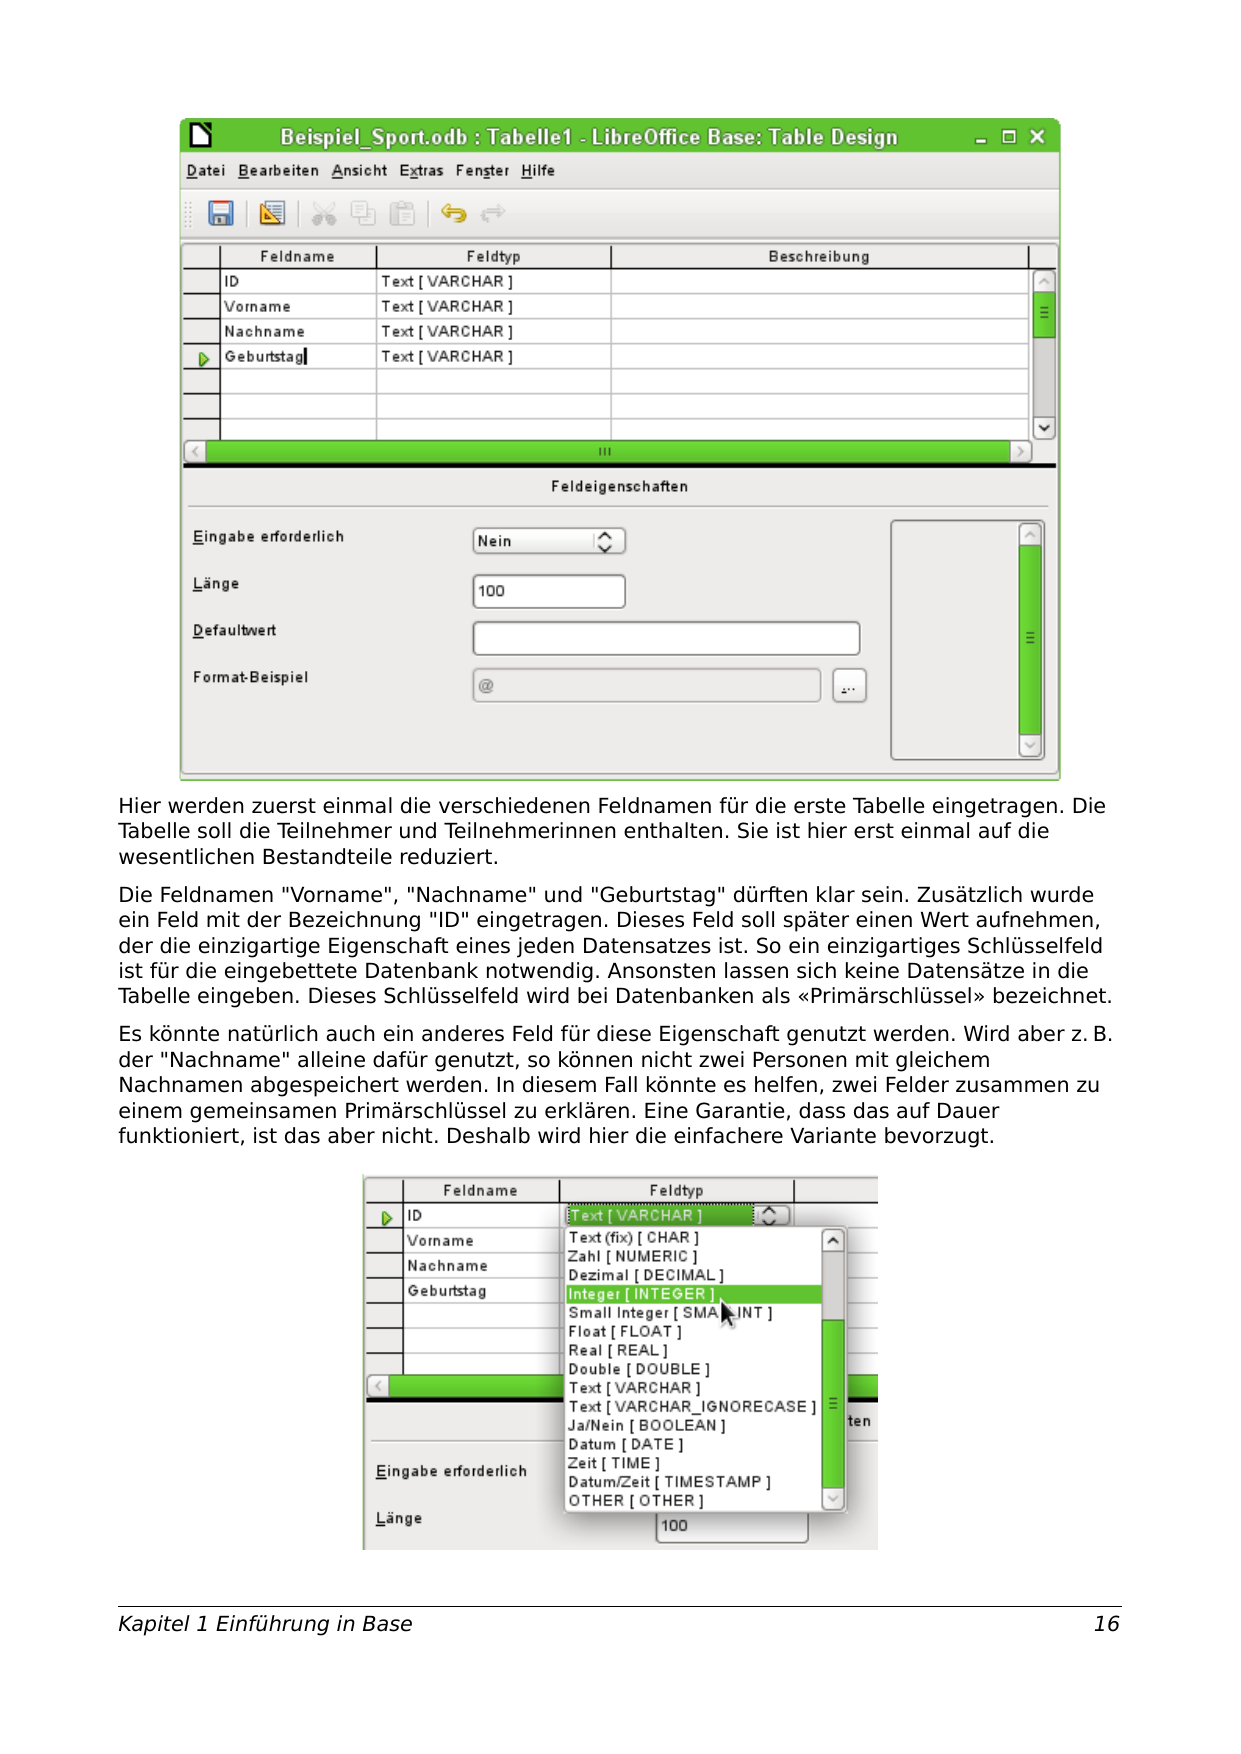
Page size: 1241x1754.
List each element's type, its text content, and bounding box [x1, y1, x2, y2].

text Die Feldnamen "Vorname", "Nachname" und "Geburtstag" dürften klar sein. Zusätzlich wurde ein Feld mit der Bezeichnung "ID" eingetragen. Dieses Feld soll später einen Wert aufnehmen, der die einzigartige Eigenschaft eines jeden Datensatzes ist. So ein einzigartiges Schlüsselfeld ist für die eingebettete Datenbank notwendig. Ansonsten lassen sich keine Datensätze in die Tabelle eingeben. Dieses Schlüsselfeld wird bei Datenbanken als «Primärschlüssel» bezeichnet. [118, 883, 1122, 1009]
text Es könnte natürlich auch ein anderes Feld für diese Eigenschaft genutzt werden. Wird aber z. B. der "Nachname" alleine dafür genutzt, so können nicht zwei Personen mit gleichem Nachnamen abgespeichert werden. In diesem Fall könnte es helfen, zwei Felder zusammen zu einem gemeinsamen Primärschlüssel zu erklären. Eine Garantie, dass das auf Dauer funktioniert, ist das aber nicht. Deshalb wird hier die einfachere Variante bevorzugt. [118, 1022, 1122, 1148]
picture [179, 118, 1061, 781]
text Hier werden zuerst einmal die verschiedenen Feldnamen für die erste Tabelle eingetragen. Die Tabelle soll die Teilnehmer und Teilnehmerinnen enthalten. Sie ist hier erst einmal auf die wesentlichen Bestandteile reduziert. [118, 794, 1122, 869]
picture [362, 1174, 878, 1550]
